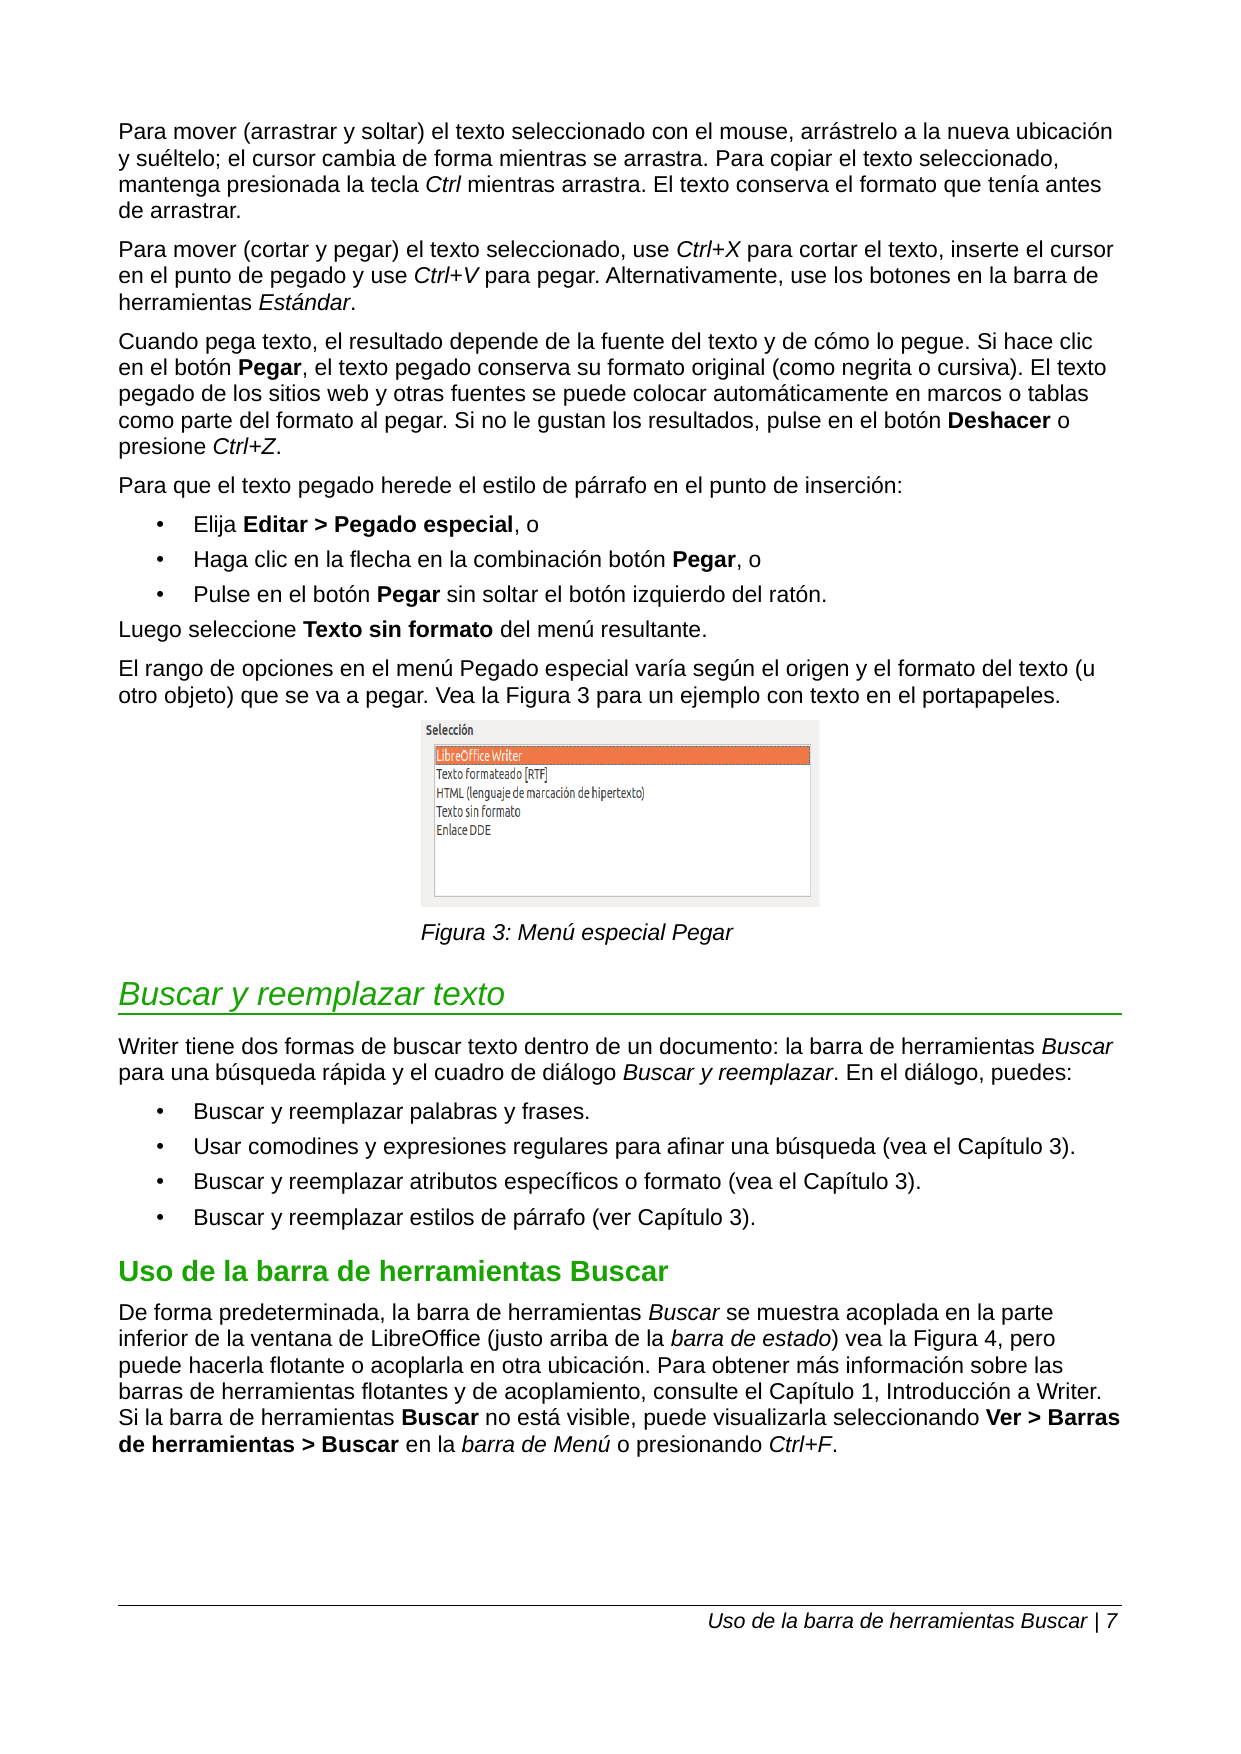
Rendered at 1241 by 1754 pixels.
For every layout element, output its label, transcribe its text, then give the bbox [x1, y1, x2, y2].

list Haga clic en la flecha en la combinación botón Pegar, o [156, 546, 1122, 572]
subtitle Uso de la barra de herramientas Buscar [118, 1253, 1122, 1287]
list Buscar y reemplazar estilos de párrafo (ver Capítulo 3). [156, 1203, 1122, 1230]
text Para mover (arrastrar y soltar) el texto seleccionado con el mouse, arrástrelo a la nueva ubicación y suéltelo; el cursor cambia de forma mientras se arrastra. Para copiar el texto seleccionado, mantenga presionada la tecla Ctrl mientras arrastra. El texto conserva el formato que tenía antes de arrastrar. [118, 118, 1122, 223]
subtitle Buscar y reemplazar texto [118, 974, 1122, 1013]
picture [420, 720, 820, 907]
list Elija Editar > Pegado especial, o [156, 511, 1122, 537]
list Writer tiene dos formas de buscar texto dentro de un documento: la barra de herramientas Buscar para una búsqueda rápida y el cuadro de diálogo Buscar y reemplazar. En el diálogo, puedes: [118, 1033, 1122, 1085]
text Cuando pega texto, el resultado depende de la fuente del texto y de cómo lo pegue. Si hace clic en el botón Pegar, el texto pegado conserva su formato original (como negrita o cursiva). El texto pegado de los sitios web y otras fuentes se puede colocar automáticamente en marcos o tablas como parte del formato al pegar. Si no le gustan los resultados, pulse en el botón Deshacer o presione Ctrl+Z. [118, 328, 1122, 459]
text Figura 3: Menú especial Pegar [421, 919, 820, 945]
list Usar comodines y expresiones regulares para afinar una búsqueda (vea el Capítulo 3). [156, 1133, 1122, 1159]
list Buscar y reemplazar atributos específicos o formato (vea el Capítulo 3). [156, 1168, 1122, 1195]
list Pulse en el botón Pegar sin soltar el botón izquierdo del ratón. [156, 581, 1122, 607]
text De forma predeterminada, la barra de herramientas Buscar se muestra acoplada en la parte inferior de la ventana de LibreOffice (justo arriba de la barra de estado) vea la Figura 4, pero puede hacerla flotante o acoplarla en otra ubicación. Para obtener más información sobre las barras de herramientas flotantes y de acoplamiento, consulte el Capítulo 1, Introducción a Writer. Si la barra de herramientas Buscar no está visible, puede visualizarla seleccionando Ver > Barras de herramientas > Buscar en la barra de Menú o presionando Ctrl+F. [118, 1299, 1122, 1457]
list Para que el texto pegado herede el estilo de párrafo en el punto de inserción: [118, 472, 1122, 498]
list Buscar y reemplazar palabras y frases. [156, 1098, 1122, 1124]
text Para mover (cortar y pegar) el texto seleccionado, use Ctrl+X para cortar el texto, inserte el cursor en el punto de pegado y use Ctrl+V para pegar. Alternativamente, use los botones en la barra de herramientas Estándar. [118, 236, 1122, 315]
text Luego seleccione Texto sin formato del menú resultante. [118, 616, 1122, 643]
text El rango de opciones en el menú Pegado especial varía según el origen y el formato del texto (u otro objeto) que se va a pegar. Vea la Figura 3 para un ejemplo con texto en el portapapeles. [118, 655, 1122, 708]
